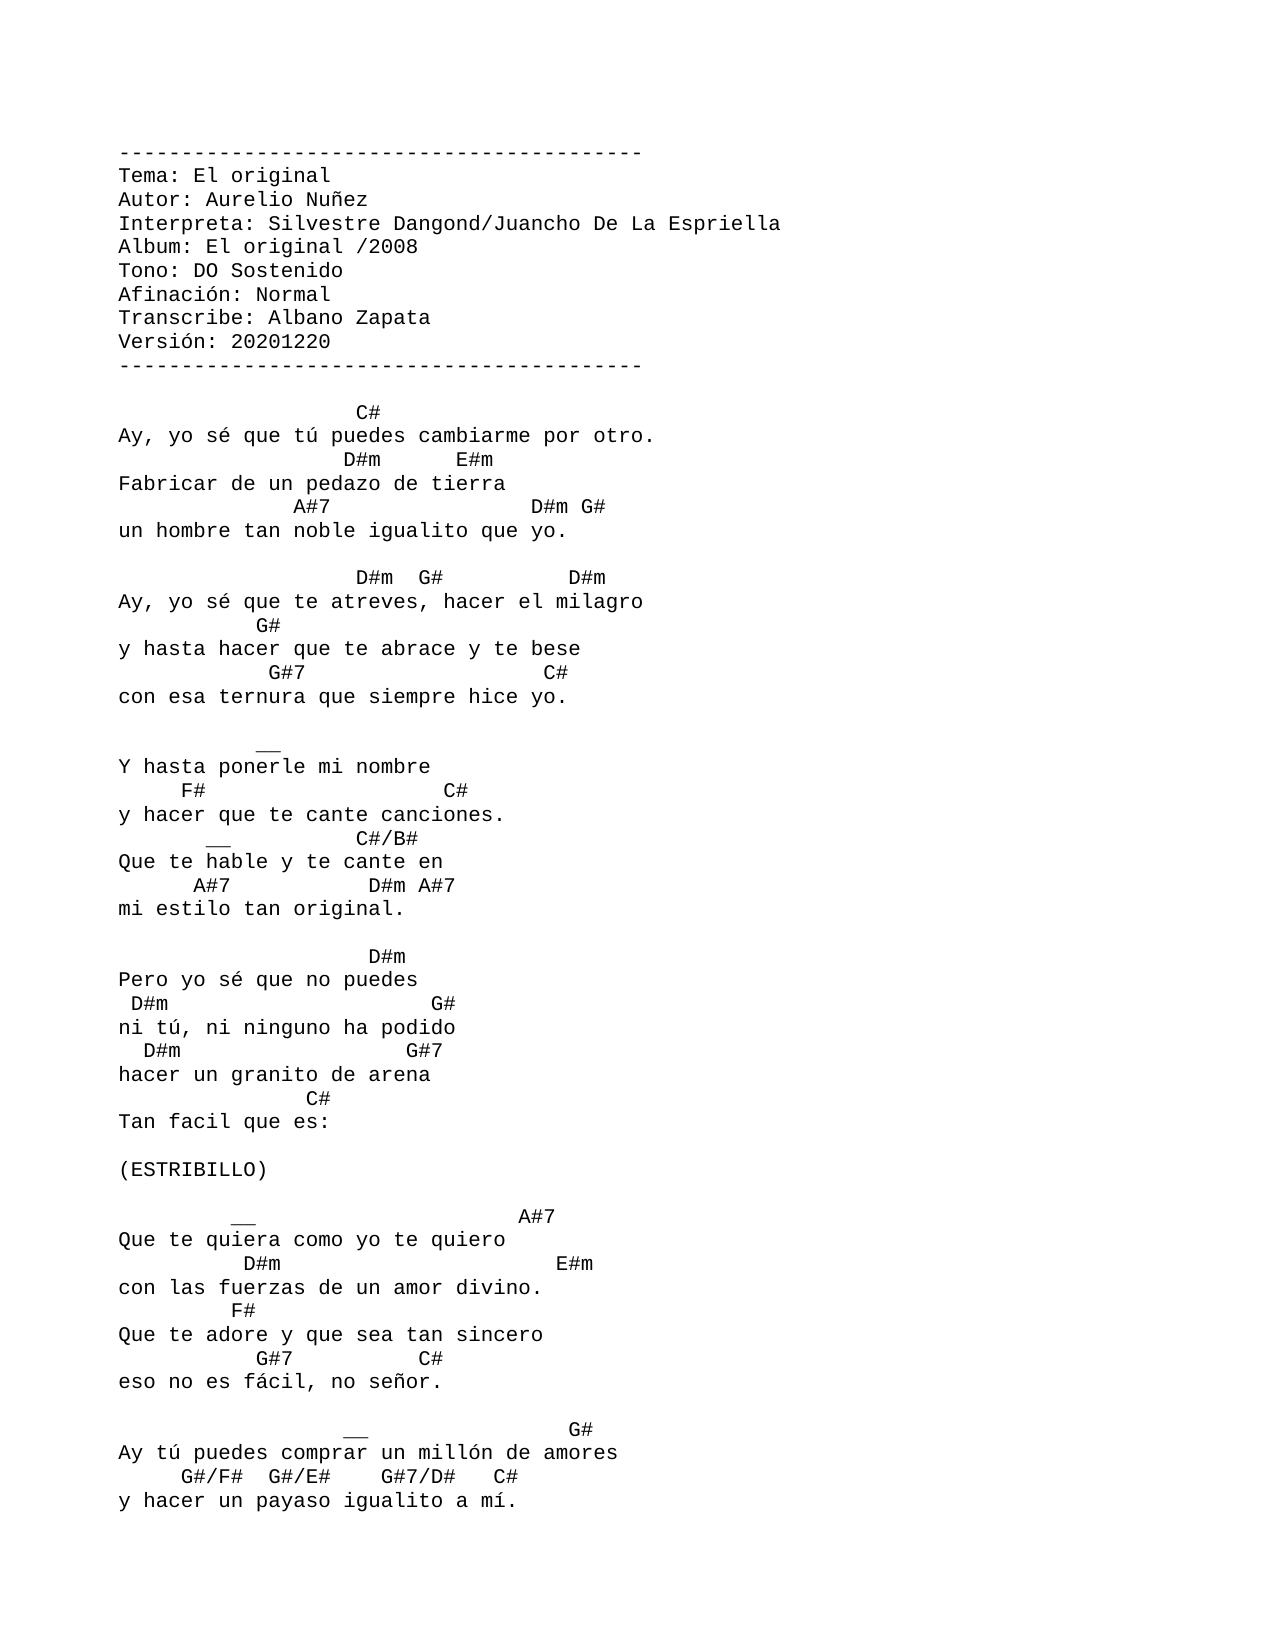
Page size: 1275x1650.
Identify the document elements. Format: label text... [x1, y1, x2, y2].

text (ESTRIBILLO) [118, 1158, 1157, 1182]
text Ay, yo sé que tú puedes cambiarme por otro. [118, 426, 1157, 449]
text Que te hable y te cante en [118, 851, 1157, 875]
text Interpreta: Silvestre Dangond/Juancho De La Espriella [118, 213, 1157, 236]
text Tan facil que es: [118, 1111, 1157, 1135]
text F# C# [118, 780, 1157, 804]
text Y hasta ponerle mi nombre [118, 757, 1157, 780]
text con esa ternura que siempre hice yo. [118, 686, 1157, 709]
text D#m G#7 [118, 1040, 1157, 1064]
text y hacer que te cante canciones. [118, 804, 1157, 827]
text Pero yo sé que no puedes [118, 969, 1157, 993]
text un hombre tan noble igualito que yo. [118, 520, 1157, 544]
text Fabricar de un pedazo de tierra [118, 473, 1157, 496]
text D#m [118, 946, 1157, 969]
text F# [118, 1300, 1157, 1324]
text __ [118, 733, 1157, 757]
text G#/F# G#/E# G#7/D# C# [118, 1466, 1157, 1489]
text Tono: DO Sostenido [118, 260, 1157, 284]
text D#m E#m [118, 449, 1157, 473]
text y hacer un payaso igualito a mí. [118, 1489, 1157, 1513]
text ------------------------------------------ [118, 354, 1157, 378]
text D#m E#m [118, 1253, 1157, 1277]
text G#7 C# [118, 662, 1157, 686]
text Autor: Aurelio Nuñez [118, 189, 1157, 213]
text mi estilo tan original. [118, 898, 1157, 922]
text G#7 C# [118, 1348, 1157, 1371]
text Ay, yo sé que te atreves, hacer el milagro [118, 591, 1157, 615]
text __ A#7 [118, 1206, 1157, 1229]
text A#7 D#m A#7 [118, 875, 1157, 898]
text ------------------------------------------ [118, 142, 1157, 165]
text y hasta hacer que te abrace y te bese [118, 638, 1157, 662]
text Album: El original /2008 [118, 236, 1157, 260]
text con las fuerzas de un amor divino. [118, 1277, 1157, 1300]
text D#m G# [118, 993, 1157, 1017]
text G# [118, 615, 1157, 638]
text Versión: 20201220 [118, 331, 1157, 354]
text C# [118, 1088, 1157, 1111]
text A#7 D#m G# [118, 496, 1157, 520]
text Afinación: Normal [118, 284, 1157, 307]
text __ G# [118, 1419, 1157, 1442]
text Ay tú puedes comprar un millón de amores [118, 1442, 1157, 1466]
text Que te quiera como yo te quiero [118, 1229, 1157, 1253]
text D#m G# D#m [118, 567, 1157, 591]
text ni tú, ni ninguno ha podido [118, 1017, 1157, 1040]
text Transcribe: Albano Zapata [118, 307, 1157, 331]
text Que te adore y que sea tan sincero [118, 1324, 1157, 1348]
text C# [118, 402, 1157, 426]
text eso no es fácil, no señor. [118, 1371, 1157, 1395]
text Tema: El original [118, 165, 1157, 189]
text __ C#/B# [118, 827, 1157, 851]
text hacer un granito de arena [118, 1064, 1157, 1088]
